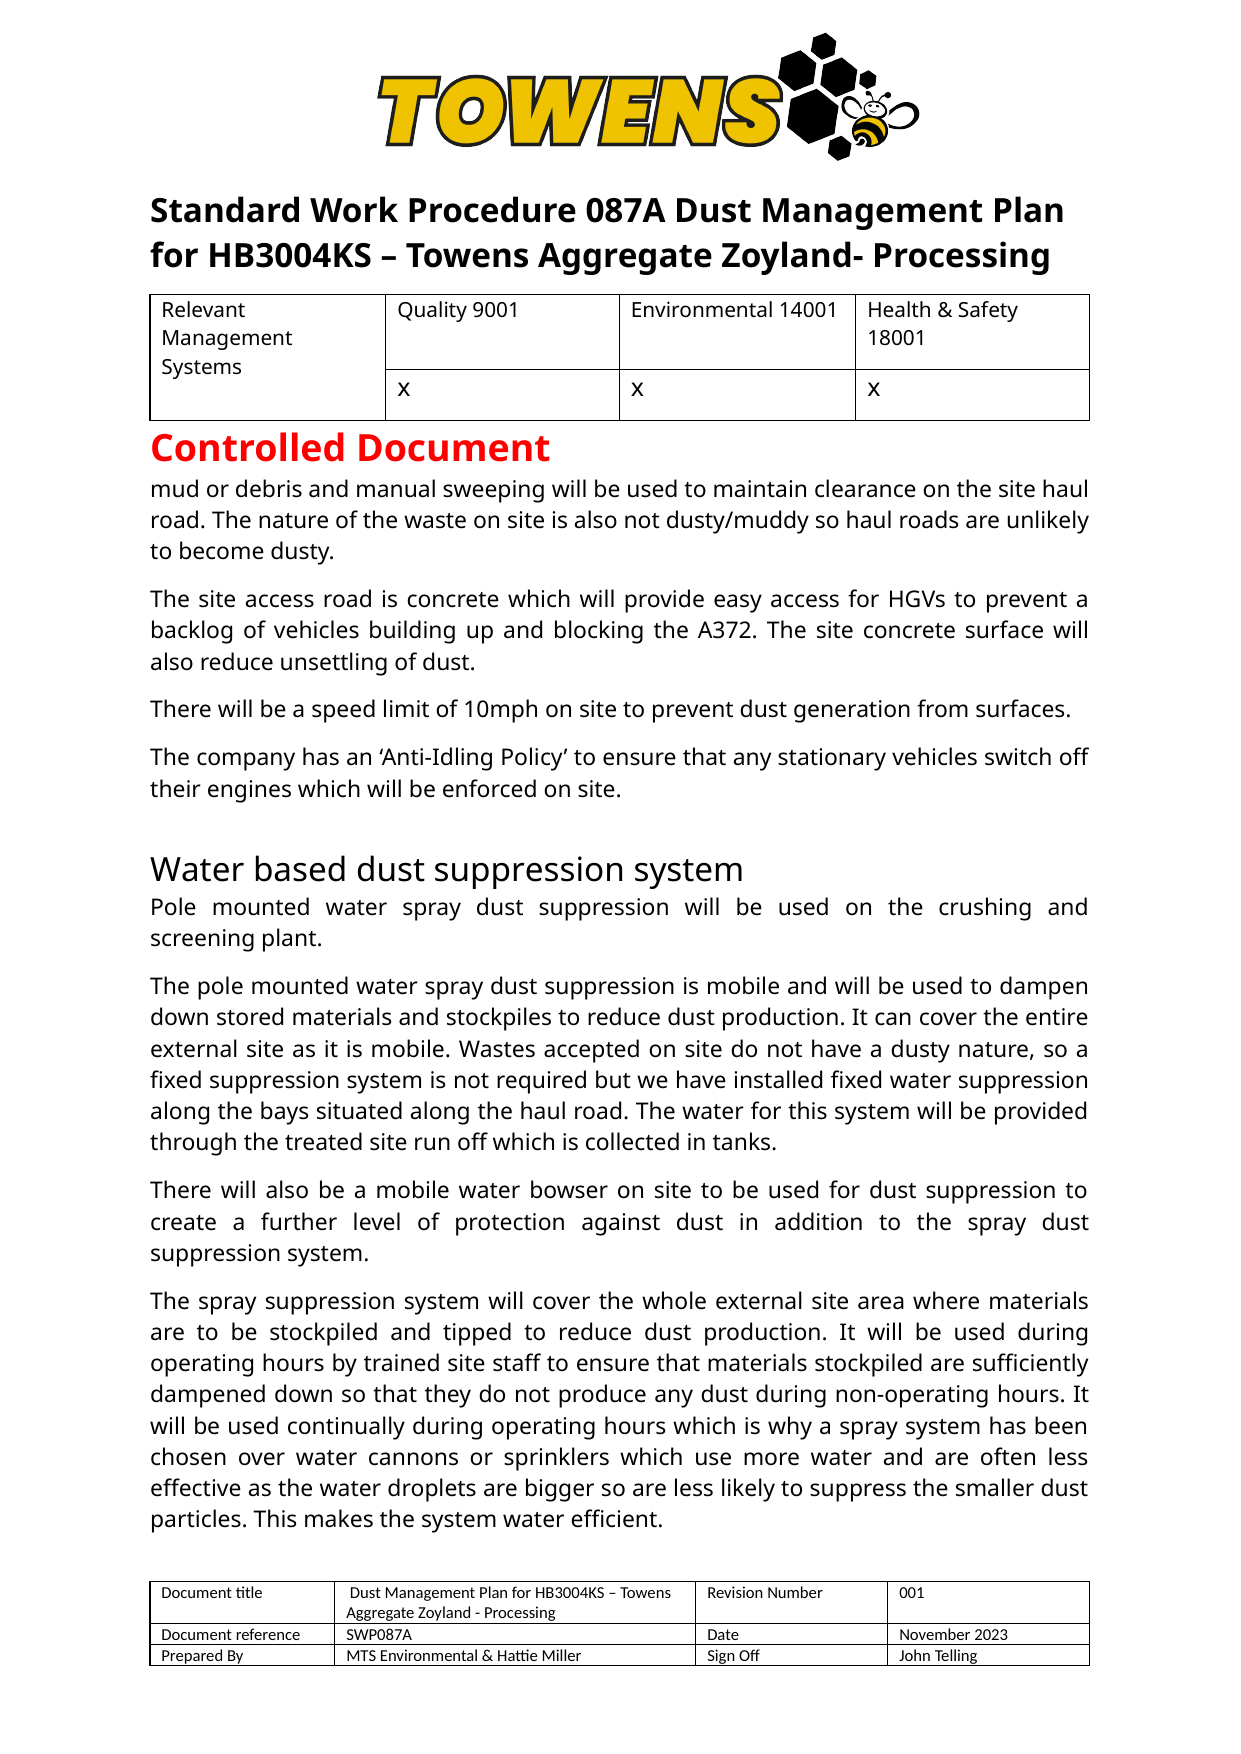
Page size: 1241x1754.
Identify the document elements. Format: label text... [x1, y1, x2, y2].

text The spray suppression system will cover the whole external site area where materials are to be stockpiled and tipped to reduce dust production. It will be used during operating hours by trained site staff to ensure that materials stockpiled are sufficiently dampened down so that they do not produce any dust during non-operating hours. It will be used continually during operating hours which is why a spray system has been chosen over water cannons or sprinklers which use more water and are often less effective as the water droplets are bigger so are less likely to suppress the smaller dust particles. This makes the system water efficient. [150, 1284, 1090, 1534]
text Pole mounted water spray dust suppression will be used on the crushing and screening plant. [150, 891, 1090, 953]
text The company has an ‘Anti-Idling Policy’ to ensure that any stationary vehicles switch off their engines which will be enforced on site. [150, 741, 1090, 804]
text The pole mounted water spray dust suppression is mobile and will be used to dampen down stored materials and stockpiles to reduce dust production. It can cover the entire external site as it is mobile. Wastes accepted on site do not have a dusty nature, so a fixed suppression system is not required but we have installed fixed water suppression along the bays situated along the haul road. The water for this system will be provided through the treated site run off which is collected in tanks. [150, 970, 1090, 1157]
text The site access road is concrete which will provide easy access for HGVs to prevent a backlog of vehicles building up and blocking the A372. The site concrete surface will also reduce unsettling of dust. [150, 583, 1090, 677]
text mud or debris and manual sweeping will be used to maintain clearance on the site haul road. The nature of the waste on site is also not dusty/muddy so haul roads are unlikely to become dusty. [150, 472, 1090, 566]
text There will also be a mobile water bowser on site to be used for dust suppression to create a further level of protection against dust in addition to the spray dust suppression system. [150, 1174, 1090, 1268]
subtitle Water based dust suppression system [150, 845, 1090, 891]
text There will be a speed limit of 10mph on site to prevent dust generation from surfaces. [150, 693, 1090, 724]
